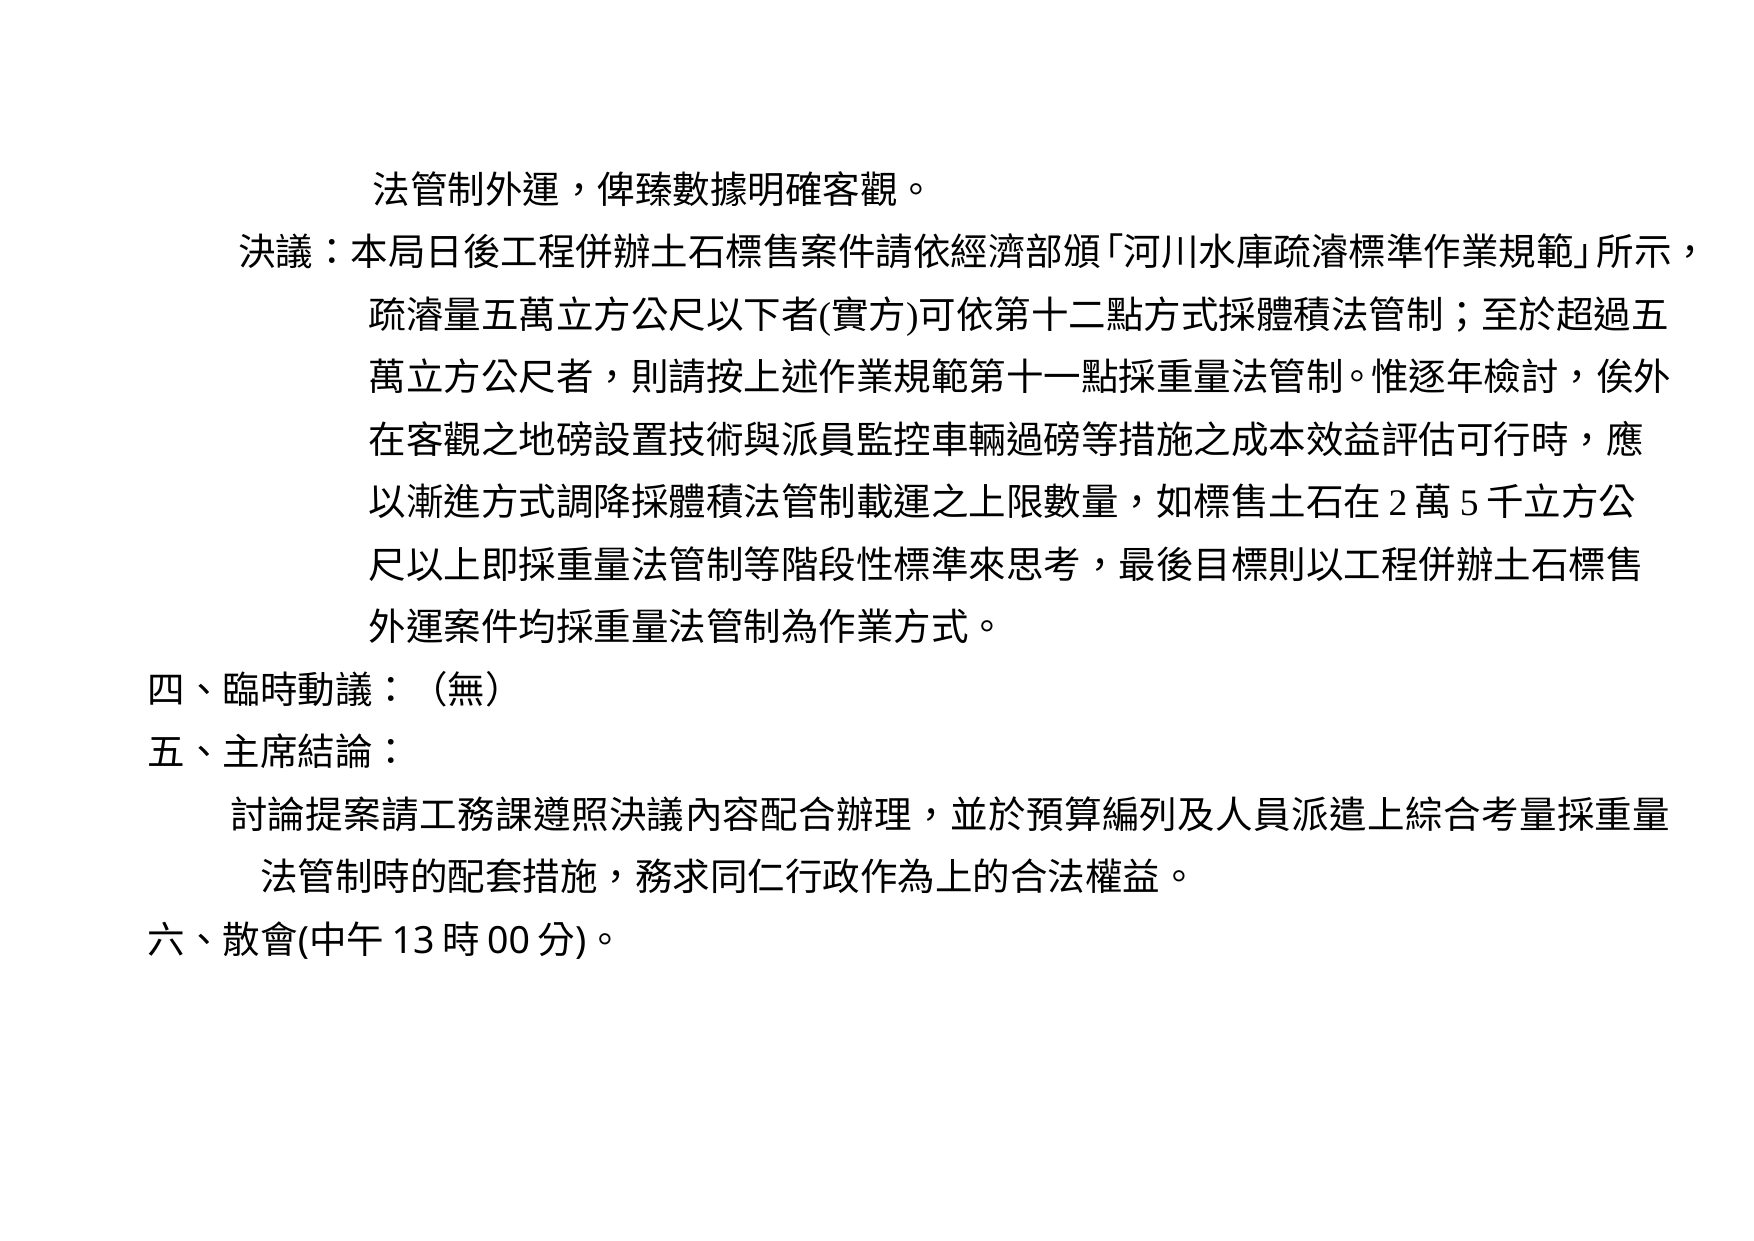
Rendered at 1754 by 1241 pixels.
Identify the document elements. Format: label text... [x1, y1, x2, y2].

text 討論提案請工務課遵照決議內容配合辦理，並於預算編列及人員派遣上綜合考量採重量法管制時的配套措施，務求同仁行政作為上的合法權益。 [148, 781, 1671, 906]
text 五、主席結論： [148, 718, 1671, 781]
text 六、散會(中午13時00分)。 [148, 906, 1671, 968]
text 四、臨時動議：（無） [148, 656, 1671, 718]
text 決議：本局日後工程併辦土石標售案件請依經濟部頒「河川水庫疏濬標準作業規範」所示，疏濬量五萬立方公尺以下者(實方)可依第十二點方式採體積法管制；至於超過五萬立方公尺者，則請按上述作業規範第十一點採重量法管制。惟逐年檢討，俟外在客觀之地磅設置技術與派員監控車輛過磅等措施之成本效益評估可行時，應以漸進方式調降採體積法管制載運之上限數量，如標售土石在2萬5千立方公尺以上即採重量法管制等階段性標準來思考，最後目標則以工程併辦土石標售外運案件均採重量法管制為作業方式。 [218, 218, 1671, 656]
text 法管制外運，俾臻數據明確客觀。 [260, 156, 1671, 218]
